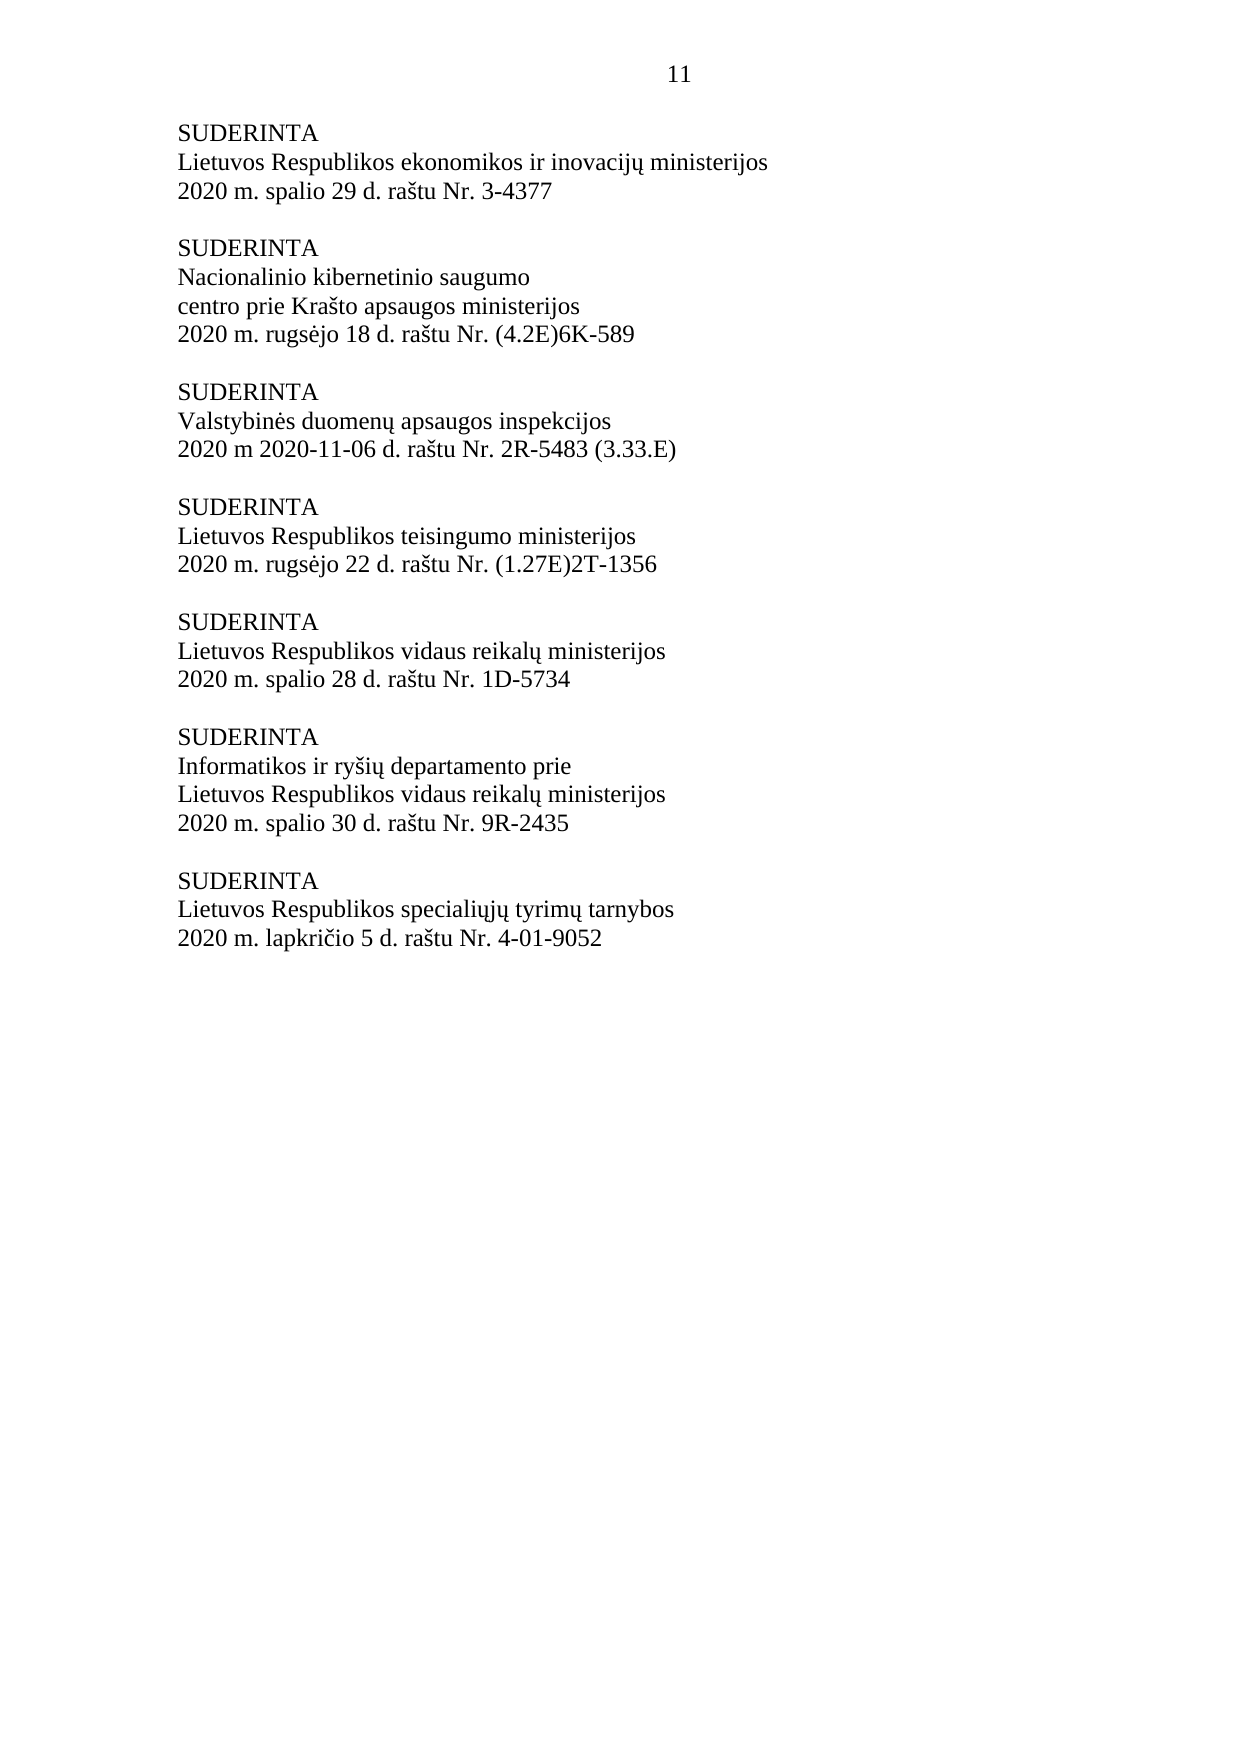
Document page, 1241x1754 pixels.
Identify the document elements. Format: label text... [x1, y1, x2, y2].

text 2020 m. rugsėjo 18 d. raštu Nr. (4.2E)6K-589 [177, 319, 1181, 348]
text Lietuvos Respublikos vidaus reikalų ministerijos [177, 636, 1181, 664]
text 2020 m. lapkričio 5 d. raštu Nr. 4-01-9052 [177, 923, 1181, 952]
text 2020 m 2020-11-06 d. raštu Nr. 2R-5483 (3.33.E) [177, 434, 1181, 463]
text 2020 m. spalio 29 d. raštu Nr. 3-4377 [177, 176, 1181, 204]
text SUDERINTA [177, 866, 1181, 894]
text Valstybinės duomenų apsaugos inspekcijos [177, 406, 1181, 434]
text 2020 m. spalio 30 d. raštu Nr. 9R-2435 [177, 808, 1181, 837]
text Informatikos ir ryšių departamento prie [177, 751, 1181, 779]
text Lietuvos Respublikos vidaus reikalų ministerijos [177, 779, 1181, 808]
text Lietuvos Respublikos specialiųjų tyrimų tarnybos [177, 894, 1181, 923]
text SUDERINTA [177, 722, 1181, 751]
text Nacionalinio kibernetinio saugumo [177, 262, 1181, 291]
text Lietuvos Respublikos ekonomikos ir inovacijų ministerijos [177, 147, 1181, 176]
text 2020 m. rugsėjo 22 d. raštu Nr. (1.27E)2T-1356 [177, 549, 1181, 578]
text SUDERINTA [177, 492, 1181, 521]
text centro prie Krašto apsaugos ministerijos [177, 291, 1181, 319]
text SUDERINTA [177, 233, 1181, 262]
text SUDERINTA [177, 377, 1181, 406]
text SUDERINTA [177, 607, 1181, 636]
text 2020 m. spalio 28 d. raštu Nr. 1D-5734 [177, 664, 1181, 693]
text SUDERINTA [177, 118, 1181, 147]
text Lietuvos Respublikos teisingumo ministerijos [177, 521, 1181, 549]
